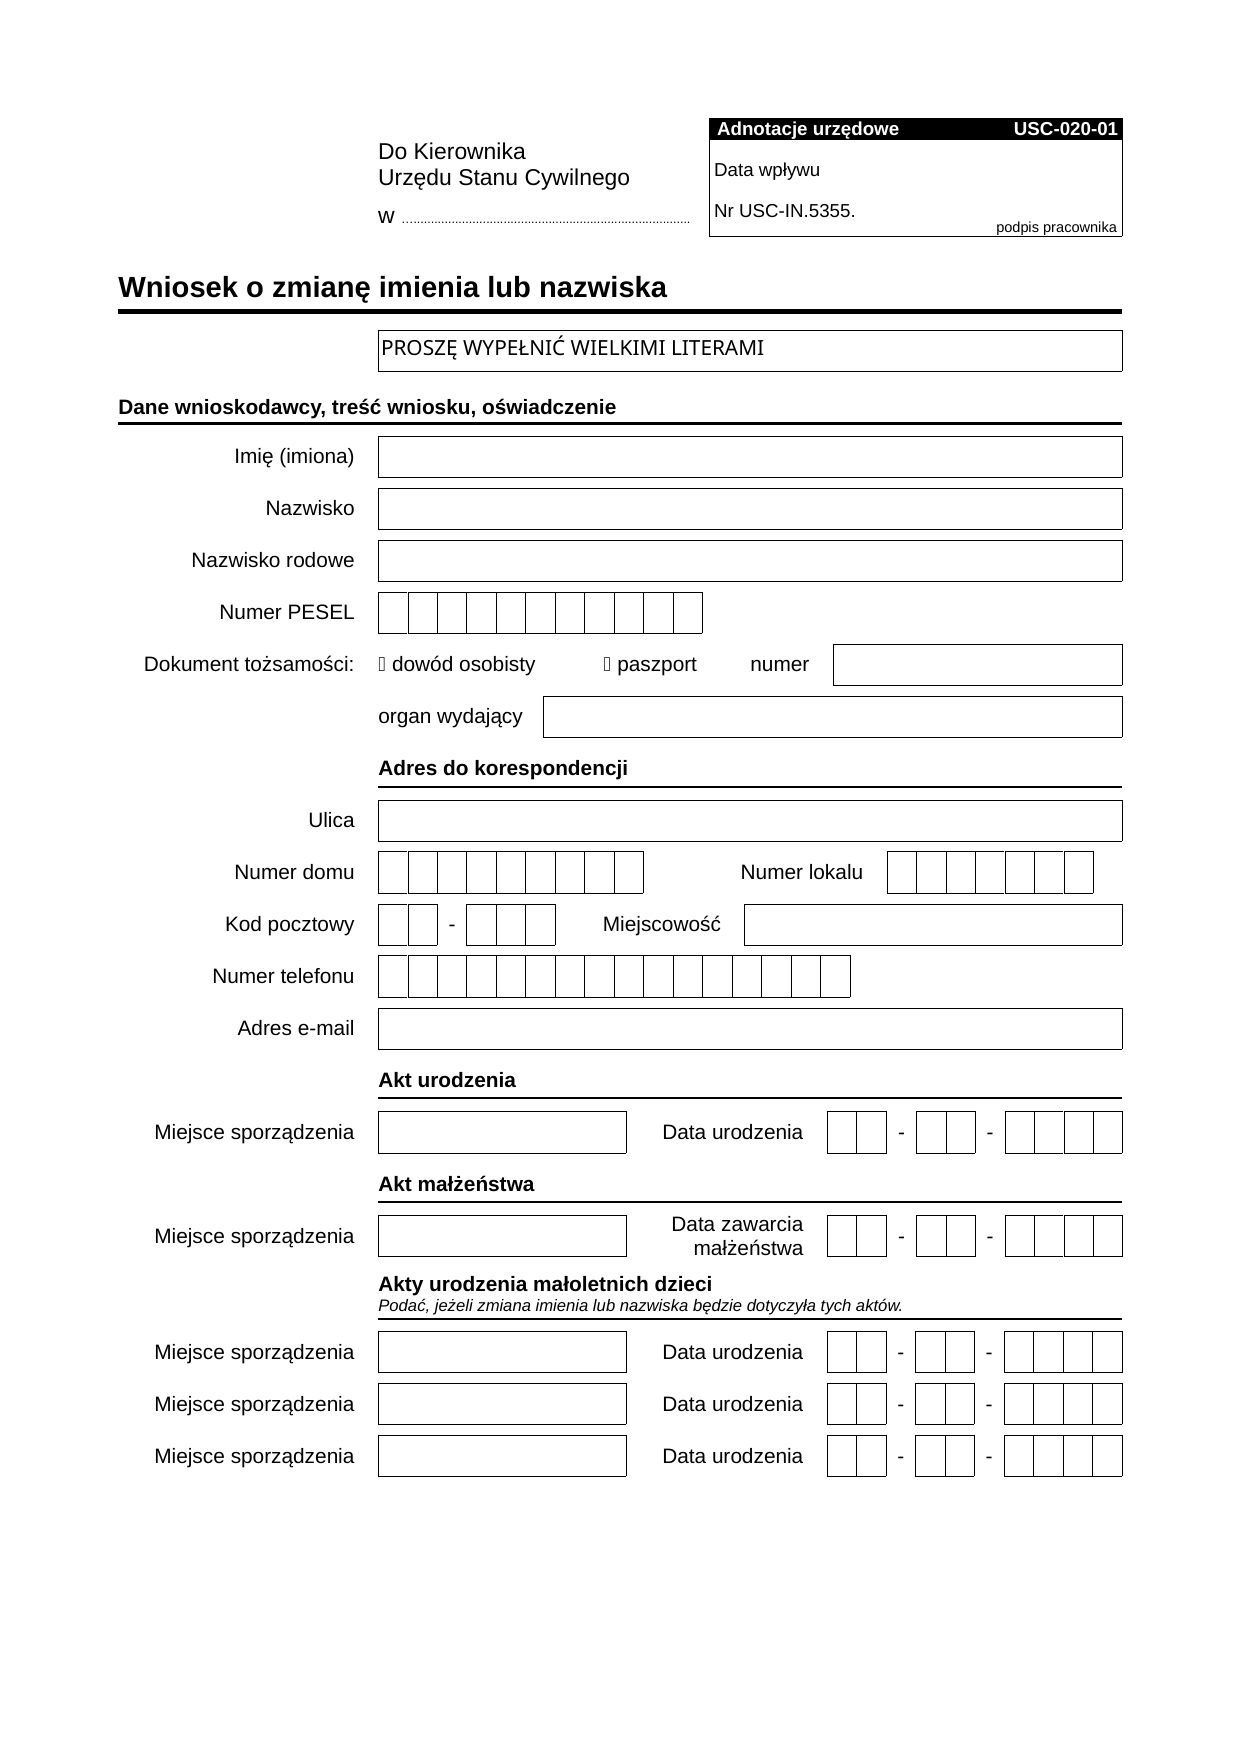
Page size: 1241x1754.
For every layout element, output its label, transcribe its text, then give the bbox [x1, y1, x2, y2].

table_header [378, 425, 1122, 436]
table_cell [497, 956, 525, 997]
table_cell [556, 593, 584, 633]
table_cell [378, 1050, 1122, 1059]
table_cell Miejscowość [556, 904, 744, 945]
table_cell [762, 956, 791, 997]
table_cell [118, 477, 354, 488]
table_header PROSZĘ WYPEŁNIĆ WIELKIMI LITERAMI [379, 331, 1122, 371]
table_cell [354, 1153, 378, 1163]
table_header [1064, 1436, 1092, 1476]
table_header [857, 1436, 886, 1476]
table_cell [354, 904, 378, 945]
table_cell [379, 489, 1122, 529]
table_cell [378, 893, 1122, 903]
table_cell - [976, 1111, 1004, 1153]
table_cell [851, 955, 1122, 997]
table_cell [354, 1487, 378, 1528]
table_cell [354, 1373, 378, 1383]
table_cell [379, 1216, 626, 1256]
table_cell [379, 437, 1122, 477]
table_cell [409, 852, 437, 893]
table_cell [118, 1163, 354, 1205]
table_cell [354, 789, 378, 799]
table_cell [118, 1101, 354, 1111]
table_cell [674, 593, 702, 633]
table_cell [378, 1611, 1122, 1652]
table_cell Akt małżeństwa [378, 1163, 1122, 1201]
table_cell [378, 1205, 626, 1215]
table_header [857, 1384, 886, 1424]
table_cell [118, 696, 354, 737]
table_cell [354, 1267, 378, 1320]
table_cell [354, 945, 378, 955]
table_cell [1035, 1216, 1063, 1256]
table_cell [378, 997, 1122, 1007]
table_cell Imię (imiona) [118, 436, 354, 477]
table_cell [585, 593, 614, 633]
table_cell [438, 852, 466, 893]
table_cell [526, 593, 555, 633]
table_header [118, 425, 354, 436]
table_cell - [976, 1215, 1004, 1257]
table_cell [118, 997, 354, 1007]
table_cell [379, 541, 1122, 581]
table_header [1034, 1384, 1063, 1424]
table_header Adnotacje urzędowe USC-020-01 Data wpływu Nr USC-IN.5355. [710, 140, 1122, 236]
table_header Miejsce sporządzenia [118, 1331, 354, 1372]
table_header - [887, 1331, 915, 1372]
table_cell [354, 1111, 378, 1153]
table_cell [354, 644, 378, 685]
table_cell [354, 1476, 378, 1487]
table_cell [792, 956, 820, 997]
table_cell Numer PESEL [118, 592, 354, 633]
table_cell [828, 1216, 856, 1256]
table_cell [118, 1059, 354, 1101]
table_cell [354, 436, 378, 477]
table_cell [556, 956, 584, 997]
table_cell [354, 1257, 378, 1267]
table_cell [378, 1101, 1122, 1111]
table_cell [118, 893, 354, 903]
table_header Data urodzenia [627, 1435, 827, 1476]
table_cell Nazwisko rodowe [118, 540, 354, 581]
table_cell [828, 1112, 856, 1153]
table_header [946, 1384, 974, 1424]
table_cell [118, 1611, 354, 1652]
table_cell [615, 956, 643, 997]
table_cell [379, 956, 407, 997]
table_cell [857, 1112, 886, 1153]
table_cell [745, 905, 1122, 945]
table_cell [378, 842, 1122, 851]
table_header [1064, 1384, 1092, 1424]
table_header [354, 118, 378, 236]
table_header [118, 330, 354, 371]
table_cell Miejsce sporządzenia [118, 1215, 354, 1257]
table_cell [379, 852, 407, 893]
table_cell [644, 956, 673, 997]
table_cell [526, 905, 555, 945]
table_cell Numer telefonu [118, 955, 354, 997]
table_cell [379, 1009, 1122, 1049]
table_cell [1035, 852, 1063, 893]
table_cell organ wydający [378, 696, 543, 737]
table_cell [378, 737, 1122, 747]
table_header [1005, 1436, 1033, 1476]
table_cell [378, 582, 1122, 592]
table_cell [118, 633, 354, 643]
table_header - [975, 1331, 1004, 1372]
table_header [379, 1436, 626, 1476]
table_cell [354, 955, 378, 997]
table_cell - [887, 1111, 916, 1153]
table_cell [354, 893, 378, 903]
table_cell [118, 1153, 354, 1163]
table_cell [947, 1216, 975, 1256]
table_cell [409, 905, 437, 945]
table_cell [1094, 851, 1122, 893]
table_cell [467, 852, 496, 893]
table_cell [118, 1205, 354, 1215]
table_cell [354, 748, 378, 789]
table_cell [354, 696, 378, 737]
table_cell [354, 1611, 378, 1652]
table_cell [118, 1570, 354, 1611]
table_cell [354, 477, 378, 488]
table_cell Dokument tożsamości: [118, 644, 354, 685]
table_cell [354, 1528, 378, 1570]
table_cell [947, 1112, 975, 1153]
table_cell [976, 852, 1004, 893]
table_cell [118, 1267, 354, 1320]
table_cell [378, 945, 1122, 955]
table_cell [556, 852, 584, 893]
table_cell [378, 633, 1122, 643]
table_cell [827, 1205, 1122, 1215]
table_cell [834, 645, 1122, 685]
table_cell [1094, 1112, 1122, 1153]
table_cell [354, 1163, 378, 1205]
table_cell [354, 1215, 378, 1257]
table_header [946, 1436, 974, 1476]
table_header [828, 1332, 856, 1372]
table_cell [467, 905, 496, 945]
table_cell [118, 1257, 354, 1267]
table_cell [378, 1476, 1122, 1487]
table_cell [379, 905, 407, 945]
table_cell [497, 852, 525, 893]
table_header - [975, 1383, 1004, 1424]
table_cell [1006, 852, 1034, 893]
table_cell Miejsce sporządzenia [118, 1111, 354, 1153]
table_cell [1035, 1112, 1063, 1153]
table_cell [674, 956, 702, 997]
table_header [1034, 1332, 1063, 1372]
table_cell [585, 956, 614, 997]
table_header - [975, 1435, 1004, 1476]
table_cell [354, 1205, 378, 1215]
table_cell Ulica [118, 800, 354, 841]
table_header [1093, 1332, 1122, 1372]
table_cell [644, 593, 673, 633]
table_cell [379, 593, 407, 633]
table_cell [821, 956, 850, 997]
table_cell [378, 478, 1122, 488]
table_cell [354, 1570, 378, 1611]
table_cell [354, 737, 378, 747]
table_header [354, 1383, 378, 1424]
table_cell [118, 1424, 354, 1435]
table_cell [526, 956, 555, 997]
table_cell [378, 789, 1122, 799]
table_cell [354, 581, 378, 592]
table_cell [118, 1476, 354, 1487]
table_cell  dowód osobisty [378, 644, 549, 685]
table_cell [409, 956, 437, 997]
table_cell [378, 1320, 1122, 1331]
table_cell [1006, 1112, 1034, 1153]
table_cell [118, 789, 354, 799]
table_cell [379, 801, 1122, 841]
table_header [916, 1332, 945, 1372]
table_header Miejsce sporządzenia [118, 1435, 354, 1476]
table_cell [354, 633, 378, 643]
table_cell [354, 1049, 378, 1059]
table_cell [118, 737, 354, 747]
table_cell [1065, 1216, 1093, 1256]
table_cell Numer lokalu [644, 851, 887, 893]
table_cell [1065, 852, 1093, 893]
table_cell [354, 1320, 378, 1331]
table_cell [354, 800, 378, 841]
table_cell - [887, 1215, 916, 1257]
table_cell Akt urodzenia [378, 1059, 1122, 1097]
table_cell numer [697, 644, 833, 685]
table_cell [118, 1320, 354, 1331]
table_cell Adres do korespondencji [378, 748, 1122, 786]
text Dane wnioskodawcy, treść wniosku, oświadczenie [118, 395, 1122, 419]
table_cell  paszport [549, 644, 697, 685]
table_cell [354, 1059, 378, 1101]
table_cell [378, 1528, 1122, 1570]
text Wniosek o zmianę imienia lub nazwiska [118, 270, 1122, 303]
table_cell [379, 1112, 626, 1153]
table_cell [438, 593, 466, 633]
table_cell [888, 852, 916, 893]
table_cell Numer domu [118, 851, 354, 893]
table_cell [497, 905, 525, 945]
table_cell [354, 841, 378, 851]
table_cell Kod pocztowy [118, 904, 354, 945]
table_cell [378, 1487, 1122, 1528]
table_header [1005, 1384, 1033, 1424]
table_header [1034, 1436, 1063, 1476]
table_cell [917, 852, 946, 893]
table_cell [526, 852, 555, 893]
table_cell [354, 529, 378, 539]
table_cell [118, 1528, 354, 1570]
table_header [946, 1332, 974, 1372]
table_cell [354, 1008, 378, 1049]
table_cell [378, 1153, 1122, 1163]
table_header [1064, 1332, 1092, 1372]
table_cell [703, 592, 1122, 633]
table_cell [354, 685, 378, 696]
table_header Miejsce sporządzenia [118, 1383, 354, 1424]
table_cell Data zawarcia małżeństwa [626, 1205, 827, 1267]
table_cell [118, 1373, 354, 1383]
table_cell [118, 945, 354, 955]
table_header Do Kierownika Urzędu Stanu Cywilnego w …................................................................................ [378, 118, 708, 236]
table_cell [118, 685, 354, 696]
table_cell [947, 852, 975, 893]
table_cell [1094, 1216, 1122, 1256]
table_cell [409, 593, 437, 633]
table_cell [467, 956, 496, 997]
table_cell [917, 1112, 946, 1153]
table_cell [118, 581, 354, 592]
table_cell [354, 997, 378, 1007]
table_cell [857, 1216, 886, 1256]
table_cell [1006, 1216, 1034, 1256]
table_cell Adres e-mail [118, 1008, 354, 1049]
table_cell Data urodzenia [627, 1111, 827, 1153]
table_cell [917, 1216, 946, 1256]
table_cell [497, 593, 525, 633]
table_header [828, 1436, 856, 1476]
table_header Data urodzenia [627, 1331, 827, 1372]
table_cell [467, 593, 496, 633]
table_header [118, 118, 354, 236]
table_cell [354, 1101, 378, 1111]
table_cell [118, 529, 354, 539]
table_cell [354, 592, 378, 633]
table_cell [378, 1424, 1122, 1435]
table_cell [118, 1049, 354, 1059]
table_cell [827, 1257, 1122, 1267]
table_cell - [438, 904, 466, 945]
table_cell [354, 488, 378, 529]
table_header [1093, 1436, 1122, 1476]
table_cell [378, 1570, 1122, 1611]
table_header - [887, 1435, 915, 1476]
table_cell [615, 852, 643, 893]
table_header [1005, 1332, 1033, 1372]
table_cell [1065, 1112, 1093, 1153]
table_header [916, 1436, 945, 1476]
table_header [1093, 1384, 1122, 1424]
table_cell [585, 852, 614, 893]
table_cell Akty urodzenia małoletnich dzieci Podać, jeżeli zmiana imienia lub nazwiska będzie dotyczyła tych aktów. [378, 1267, 1122, 1318]
table_header - [887, 1383, 915, 1424]
table_header [857, 1332, 886, 1372]
table_cell [733, 956, 761, 997]
table_cell Nazwisko [118, 488, 354, 529]
table_cell [378, 685, 1122, 696]
table_cell [378, 1257, 626, 1267]
table_header [828, 1384, 856, 1424]
table_header [354, 1331, 378, 1372]
table_header [354, 1435, 378, 1476]
table_cell [354, 851, 378, 893]
table_cell [354, 540, 378, 581]
table_cell [615, 593, 643, 633]
table_cell [118, 1487, 354, 1528]
table_header [354, 425, 378, 436]
table_cell [378, 530, 1122, 539]
table_header [379, 1332, 626, 1372]
table_cell [118, 748, 354, 789]
table_cell [544, 697, 1122, 737]
table_header Data urodzenia [627, 1383, 827, 1424]
table_cell [378, 1373, 1122, 1383]
table_cell [118, 841, 354, 851]
table_cell [354, 1424, 378, 1435]
table_cell [438, 956, 466, 997]
table_cell [703, 956, 732, 997]
table_header [354, 330, 378, 371]
table_header [379, 1384, 626, 1424]
table_header [916, 1384, 945, 1424]
